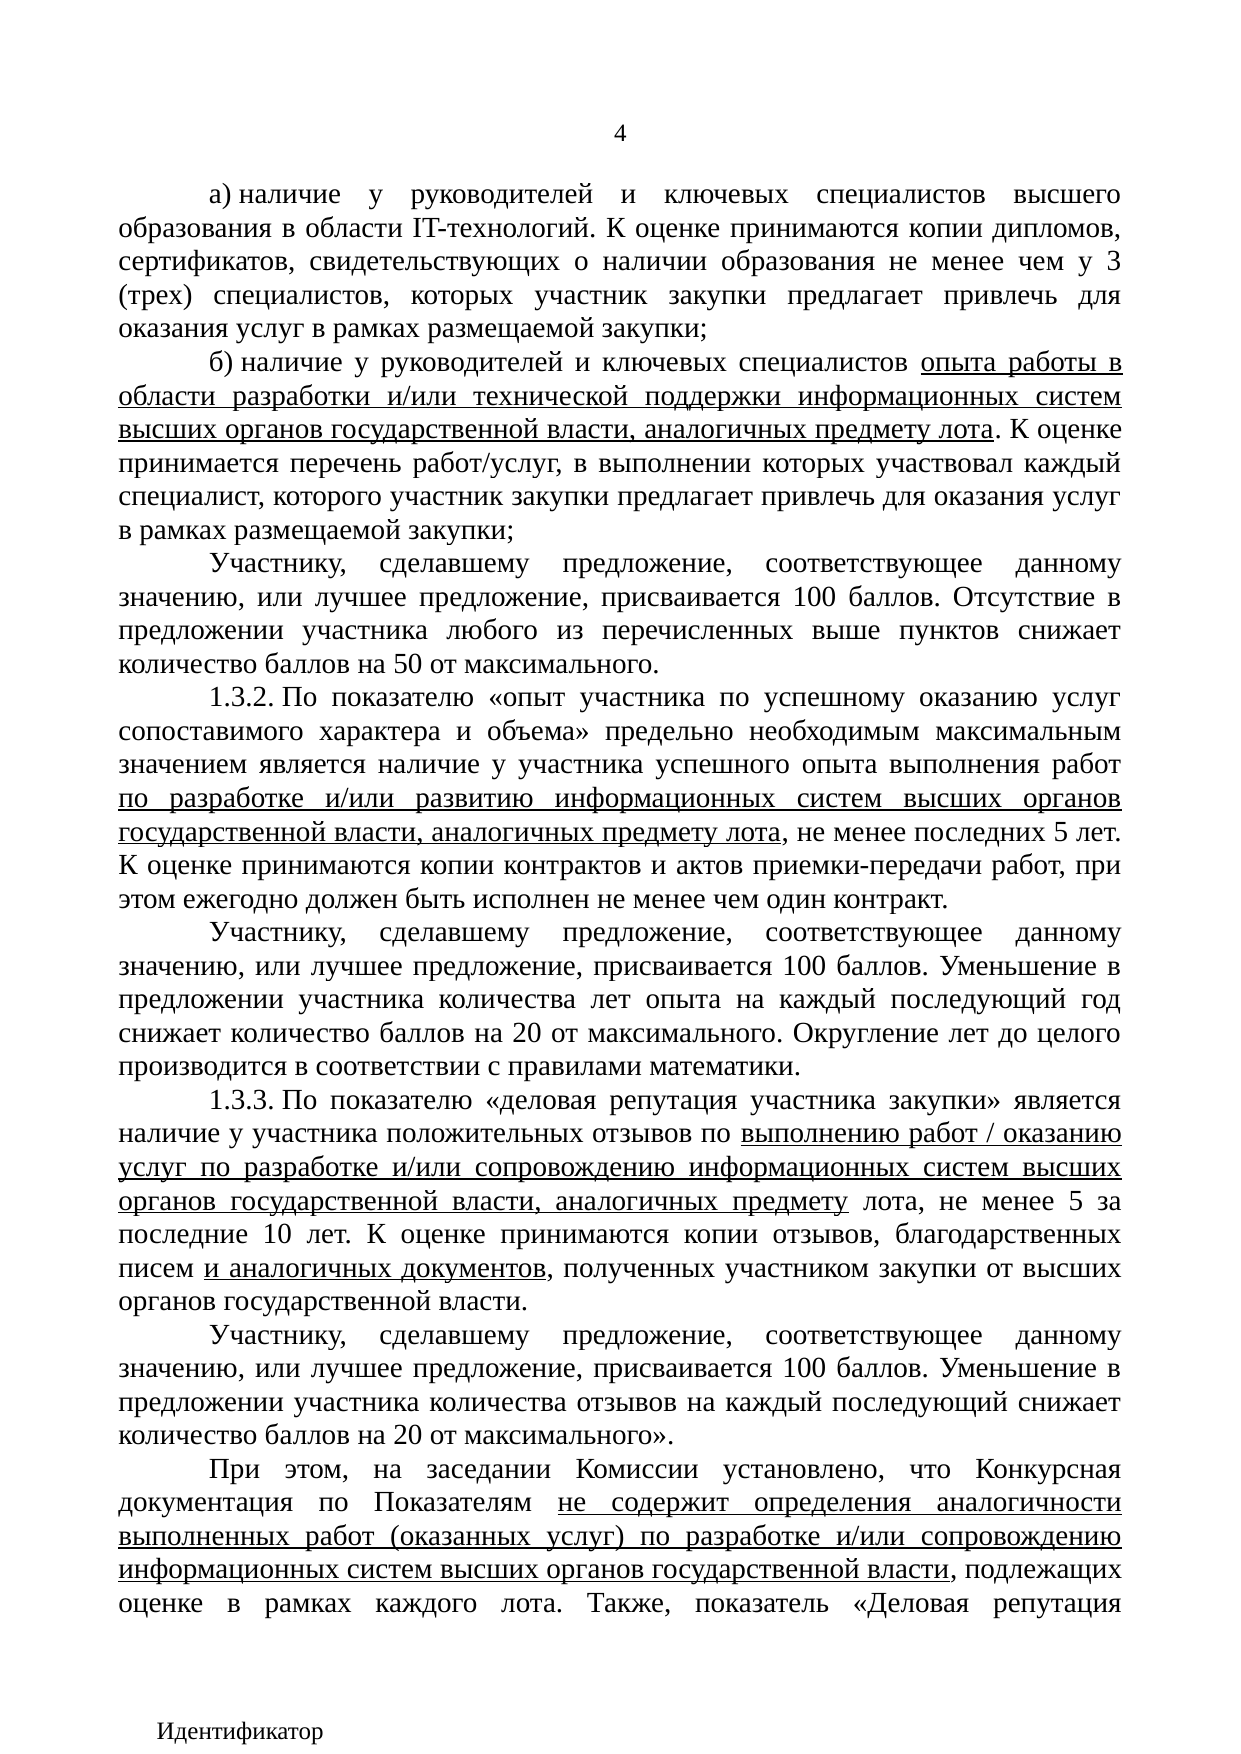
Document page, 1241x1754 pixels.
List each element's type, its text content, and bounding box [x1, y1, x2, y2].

text органов государственной власти, аналогичных предмету лота, не менее 5 за последние 10 лет. К оценке принимаются копии отзывов, благодарственных писем и аналогичных документов, полученных участником закупки от высших органов государственной власти. [118, 1180, 1122, 1317]
text высших органов государственной власти, аналогичных предмету лота. К оценке принимается перечень работ/услуг, в выполнении которых участвовал каждый специалист, которого участник закупки предлагает привлечь для оказания услуг в рамках размещаемой закупки; [118, 408, 1122, 545]
text б) наличие у руководителей и ключевых специалистов опыта работы в области разработки и/или технической поддержки информационных систем [118, 344, 1122, 407]
text государственной власти, аналогичных предмету лота, не менее последних 5 лет. К оценке принимаются копии контрактов и актов приемки-передачи работ, при этом ежегодно должен быть исполнен не менее чем один контракт. [118, 811, 1122, 914]
text При этом, на заседании Комиссии установлено, что Конкурсная документация по Показателям не содержит определения аналогичности выполненных работ (оказанных услуг) по разработке и/или сопровождению [118, 1451, 1122, 1547]
text Участнику, сделавшему предложение, соответствующее данному значению, или лучшее предложение, присваивается 100 баллов. Уменьшение в предложении участника количества отзывов на каждый последующий снижает количество баллов на 20 от максимального». [118, 1317, 1122, 1451]
text Участнику, сделавшему предложение, соответствующее данному значению, или лучшее предложение, присваивается 100 баллов. Уменьшение в предложении участника количества лет опыта на каждый последующий год снижает количество баллов на 20 от максимального. Округление лет до целого производится в соответствии с правилами математики. [118, 914, 1122, 1082]
text 1.3.2. По показателю «опыт участника по успешному оказанию услуг сопоставимого характера и объема» предельно необходимым максимальным значением является наличие у участника успешного опыта выполнения работ по разработке и/или развитию информационных систем высших органов [118, 679, 1122, 809]
text Участнику, сделавшему предложение, соответствующее данному значению, или лучшее предложение, присваивается 100 баллов. Отсутствие в предложении участника любого из перечисленных выше пунктов снижает количество баллов на 50 от максимального. [118, 545, 1122, 679]
text 1.3.3. По показателю «деловая репутация участника закупки» является наличие у участника положительных отзывов по выполнению работ / оказанию услуг по разработке и/или сопровождению информационных систем высших [118, 1082, 1122, 1178]
text а) наличие у руководителей и ключевых специалистов высшего образования в области IT-технологий. К оценке принимаются копии дипломов, сертификатов, свидетельствующих о наличии образования не менее чем у 3 (трех) специалистов, которых участник закупки предлагает привлечь для оказания услуг в рамках размещаемой закупки; [118, 176, 1122, 344]
text информационных систем высших органов государственной власти, подлежащих оценке в рамках каждого лота. Также, показатель «Деловая репутация [118, 1549, 1122, 1619]
